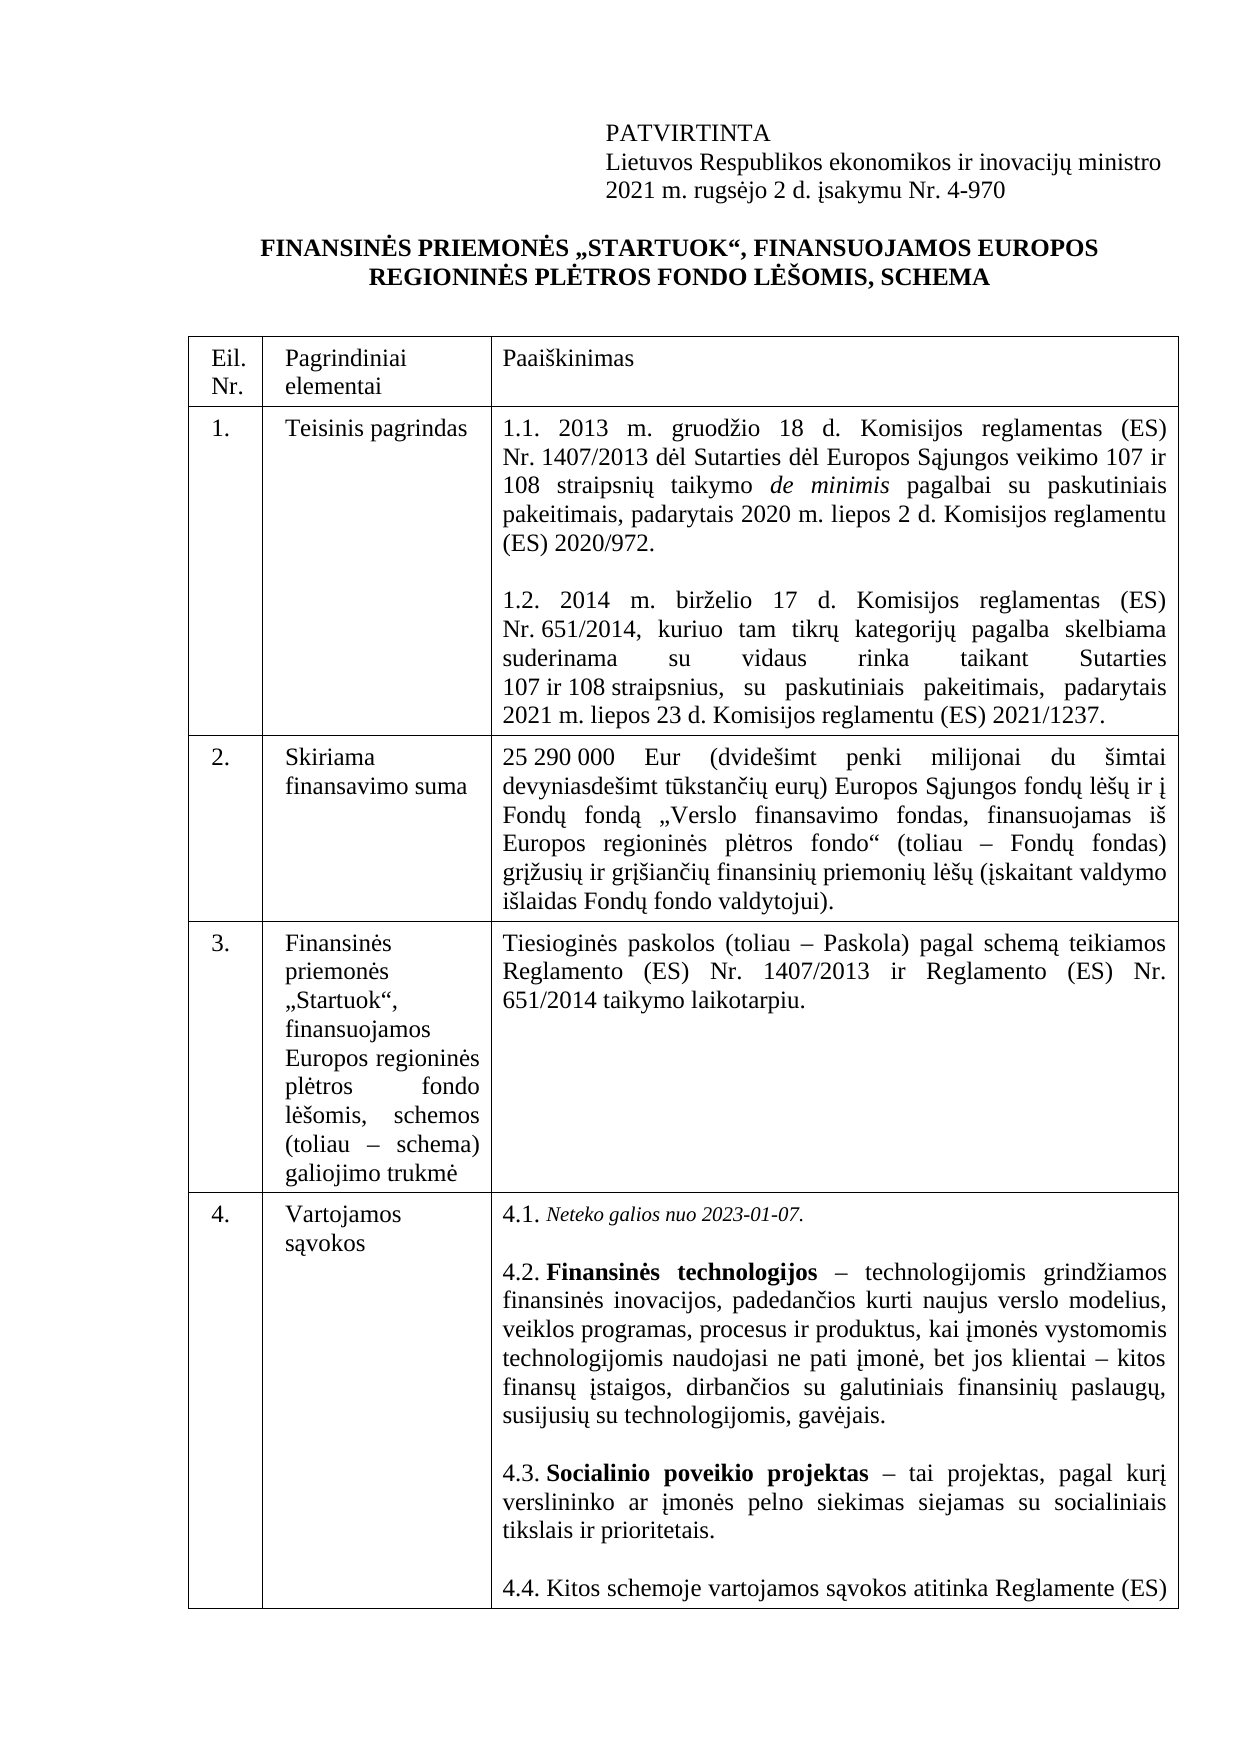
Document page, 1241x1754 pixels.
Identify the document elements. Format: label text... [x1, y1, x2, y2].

table_cell 1. [189, 407, 262, 735]
table_cell 1.1. 2013 m. gruodžio 18 d. Komisijos reglamentas (ES) Nr. 1407/2013 dėl Sutarties dėl Europos Sąjungos veikimo 107 ir 108 straipsnių taikymo de minimis pagalbai su paskutiniais pakeitimais, padarytais 2020 m. liepos 2 d. Komisijos reglamentu (ES) 2020/972. 1.2. 2014 m. birželio 17 d. Komisijos reglamentas (ES) Nr. 651/2014, kuriuo tam tikrų kategorijų pagalba skelbiama suderinama su vidaus rinka taikant Sutarties 107 ir 108 straipsnius, su paskutiniais pakeitimais, padarytais 2021 m. liepos 23 d. Komisijos reglamentu (ES) 2021/1237. [492, 407, 1178, 735]
table_header Pagrindiniai elementai [263, 337, 491, 406]
table_cell Finansinės priemonės „Startuok“, finansuojamos Europos regioninės plėtros fondo lėšomis, schemos (toliau – schema) galiojimo trukmė [263, 922, 491, 1192]
text finansinės priemonės „startuok“, FINANSUOJAMOS EUROPOS REGIONINĖS PLĖTROS FONDO LĖŠOMIS, SCHEMA [177, 233, 1181, 291]
table_cell 2. [189, 736, 262, 921]
table_cell 4. [189, 1193, 262, 1608]
table_cell Tiesioginės paskolos (toliau – Paskola) pagal schemą teikiamos Reglamento (ES) Nr. 1407/2013 ir Reglamento (ES) Nr. 651/2014 taikymo laikotarpiu. [492, 922, 1178, 1192]
text Lietuvos Respublikos ekonomikos ir inovacijų ministro [605, 147, 1181, 176]
table_cell 4.1. Neteko galios nuo 2023-01-07. 4.2. Finansinės technologijos – technologijomis grindžiamos finansinės inovacijos, padedančios kurti naujus verslo modelius, veiklos programas, procesus ir produktus, kai įmonės vystomomis technologijomis naudojasi ne pati įmonė, bet jos klientai – kitos finansų įstaigos, dirbančios su galutiniais finansinių paslaugų, susijusių su technologijomis, gavėjais. 4.3. Socialinio poveikio projektas – tai projektas, pagal kurį verslininko ar įmonės pelno siekimas siejamas su socialiniais tikslais ir prioritetais. 4.4. Kitos schemoje vartojamos sąvokos atitinka Reglamente (ES) [492, 1193, 1178, 1608]
text 2021 m. rugsėjo 2 d. įsakymu Nr. 4-970 [605, 176, 1181, 204]
table_cell Vartojamos sąvokos [263, 1193, 491, 1608]
table_cell Teisinis pagrindas [263, 407, 491, 735]
table_header Paaiškinimas [492, 337, 1178, 406]
table_header Eil. Nr. [189, 337, 262, 406]
table_cell 25 290 000 Eur (dvidešimt penki milijonai du šimtai devyniasdešimt tūkstančių eurų) Europos Sąjungos fondų lėšų ir į Fondų fondą „Verslo finansavimo fondas, finansuojamas iš Europos regioninės plėtros fondo“ (toliau – Fondų fondas) grįžusių ir grįšiančių finansinių priemonių lėšų (įskaitant valdymo išlaidas Fondų fondo valdytojui). [492, 736, 1178, 921]
text PATVIRTINTA [605, 118, 1181, 147]
table_cell 3. [189, 922, 262, 1192]
table_cell Skiriama finansavimo suma [263, 736, 491, 921]
